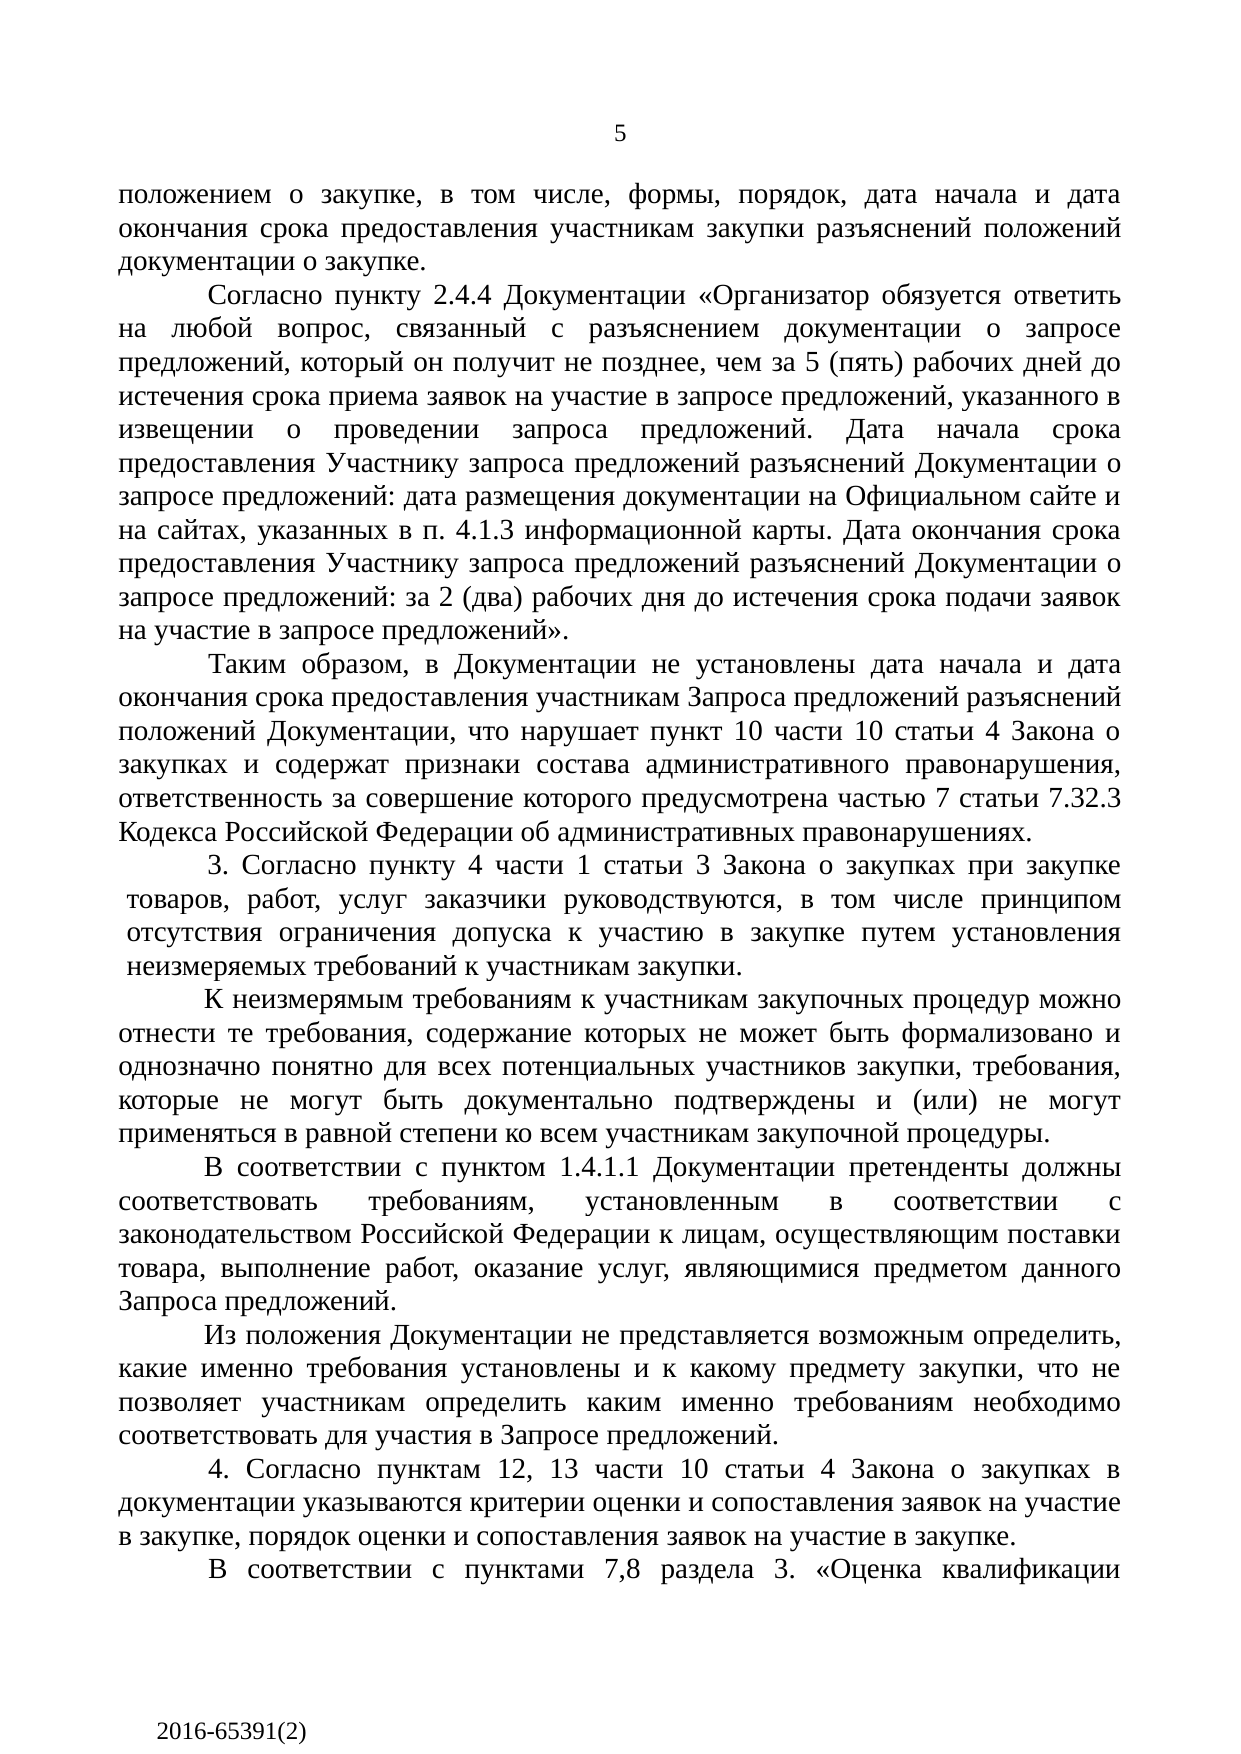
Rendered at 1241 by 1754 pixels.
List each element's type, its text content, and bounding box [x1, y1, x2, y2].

text положением о закупке, в том числе, формы, порядок, дата начала и дата окончания срока предоставления участникам закупки разъяснений положений документации о закупке. [118, 176, 1122, 277]
text В соответствии с пунктами 7,8 раздела 3. «Оценка квалификации [118, 1552, 1122, 1585]
text 4. Согласно пунктам 12, 13 части 10 статьи 4 Закона о закупках в документации указываются критерии оценки и сопоставления заявок на участие в закупке, порядок оценки и сопоставления заявок на участие в закупке. [118, 1451, 1122, 1552]
text 3. Согласно пункту 4 части 1 статьи 3 Закона о закупках при закупке товаров, работ, услуг заказчики руководствуются, в том числе принципом отсутствия ограничения допуска к участию в закупке путем установления неизмеряемых требований к участникам закупки. [126, 847, 1122, 981]
text Из положения Документации не представляется возможным определить, какие именно требования установлены и к какому предмету закупки, что не позволяет участникам определить каким именно требованиям необходимо соответствовать для участия в Запросе предложений. [118, 1317, 1122, 1451]
text Согласно пункту 2.4.4 Документации «Организатор обязуется ответить на любой вопрос, связанный с разъяснением документации о запросе предложений, который он получит не позднее, чем за 5 (пять) рабочих дней до истечения срока приема заявок на участие в запросе предложений, указанного в извещении о проведении запроса предложений. Дата начала срока предоставления Участнику запроса предложений разъяснений Документации о запросе предложений: дата размещения документации на Официальном сайте и на сайтах, указанных в п. 4.1.3 информационной карты. Дата окончания срока предоставления Участнику запроса предложений разъяснений Документации о запросе предложений: за 2 (два) рабочих дня до истечения срока подачи заявок на участие в запросе предложений». [118, 277, 1122, 646]
text К неизмерямым требованиям к участникам закупочных процедур можно отнести те требования, содержание которых не может быть формализовано и однозначно понятно для всех потенциальных участников закупки, требования, которые не могут быть документально подтверждены и (или) не могут применяться в равной степени ко всем участникам закупочной процедуры. [118, 981, 1122, 1149]
text Таким образом, в Документации не установлены дата начала и дата окончания срока предоставления участникам Запроса предложений разъяснений положений Документации, что нарушает пункт 10 части 10 статьи 4 Закона о закупках и содержат признаки состава административного правонарушения, ответственность за совершение которого предусмотрена частью 7 статьи 7.32.3 Кодекса Российской Федерации об административных правонарушениях. [118, 646, 1122, 847]
text В соответствии с пунктом 1.4.1.1 Документации претенденты должны соответствовать требованиям, установленным в соответствии с законодательством Российской Федерации к лицам, осуществляющим поставки товара, выполнение работ, оказание услуг, являющимися предметом данного Запроса предложений. [118, 1149, 1122, 1317]
